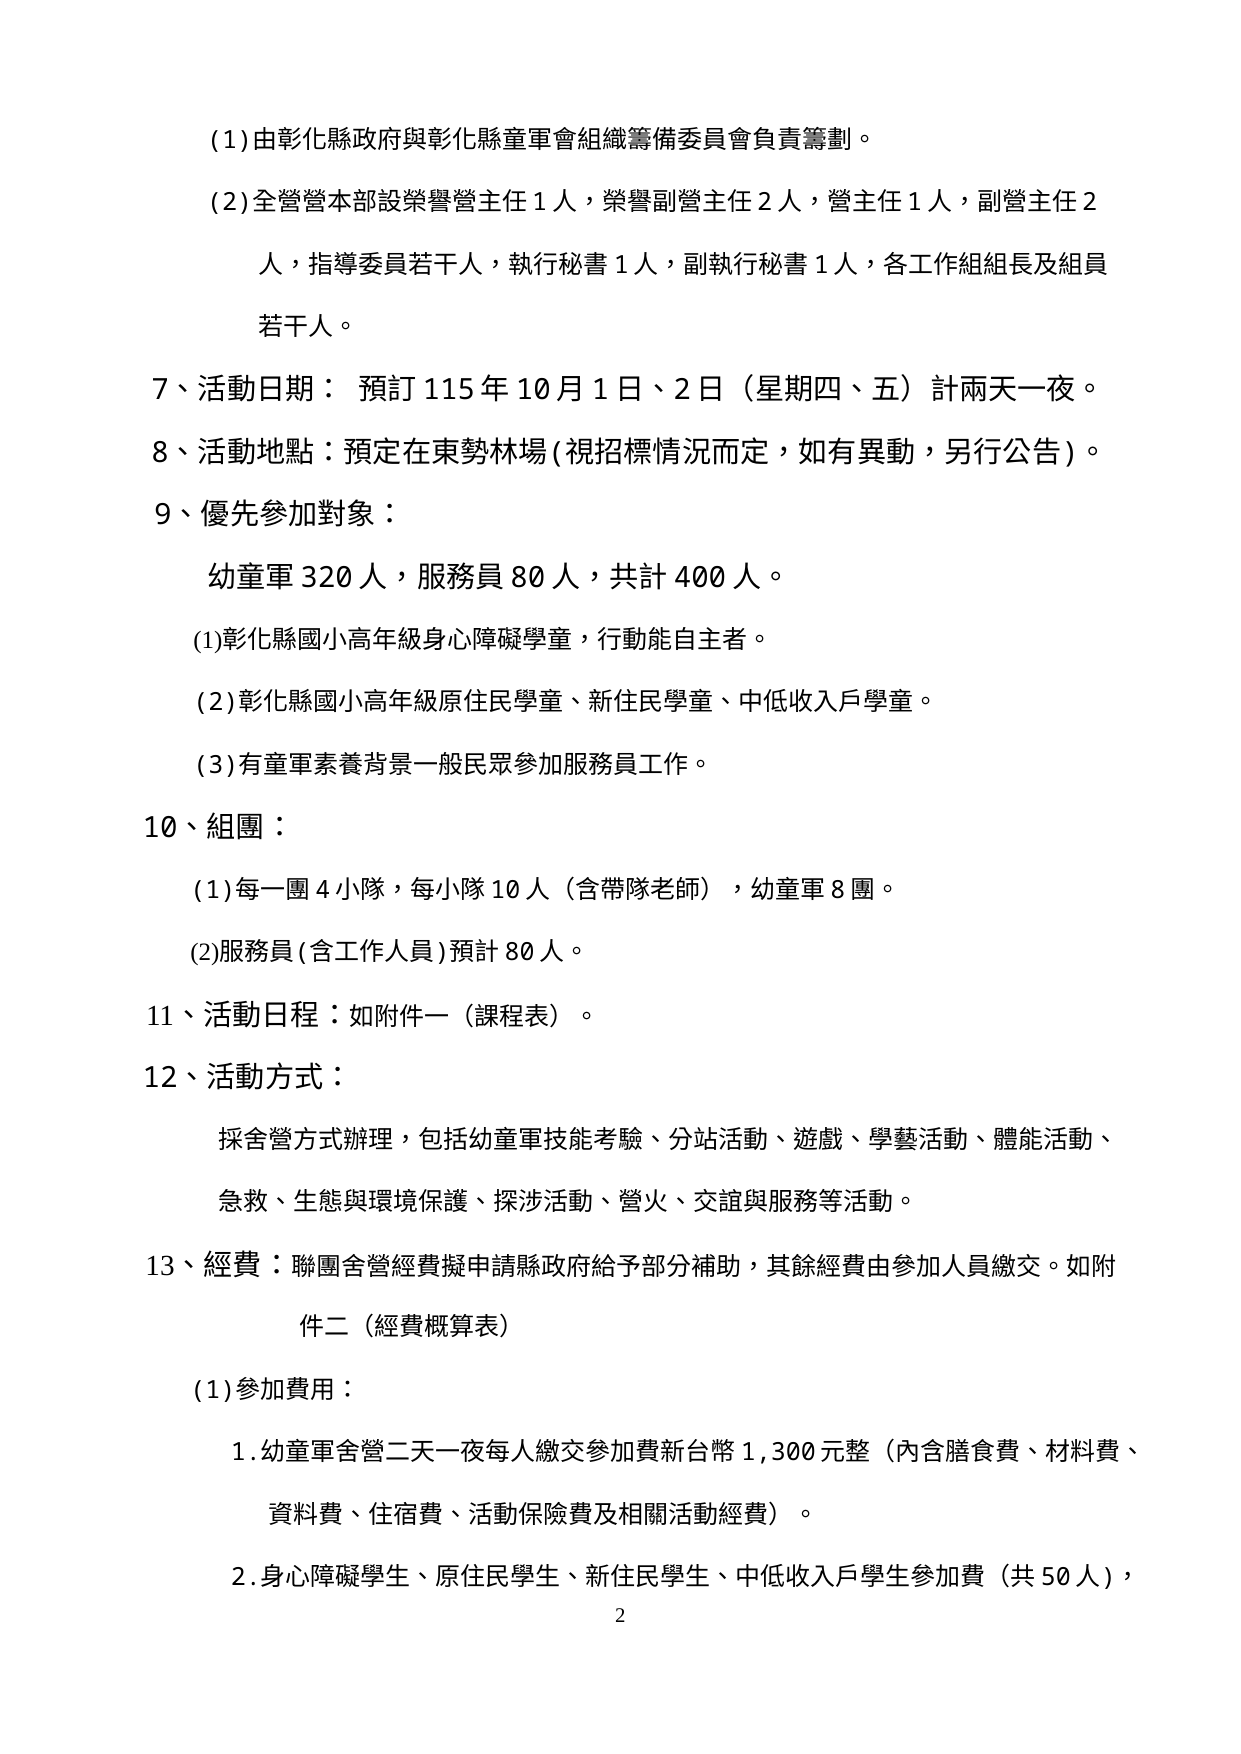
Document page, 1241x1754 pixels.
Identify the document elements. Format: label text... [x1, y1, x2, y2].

list 優先參加對象： [177, 471, 1122, 533]
list 組團： [174, 783, 1122, 846]
list 服務員(含工作人員)預計80人。 [190, 908, 1122, 971]
list 每一團4小隊，每小隊10人（含帶隊老師），幼童軍8團。 [190, 846, 1122, 908]
list 活動日期： 預訂115年10月1日、2日（星期四、五）計兩天一夜。 [174, 346, 1122, 408]
list 活動日程：如附件一（課程表）。 [174, 971, 1122, 1033]
list 參加費用： [190, 1346, 1122, 1408]
list 彰化縣國小高年級原住民學童、新住民學童、中低收入戶學童。 [193, 658, 1122, 721]
text 幼童軍320人，服務員80人，共計400人。 [207, 533, 1122, 596]
text 2.身心障礙學生、原住民學生、新住民學生、中低收入戶學生參加費（共50人)，敬請縣政府給予補助，各校繳費人數每滿九人（含帶隊老師），得享外加一名補助名額（例：報名10人收9人的費用，補助名額以弱勢學生為優先對象），依此比率類推。 [231, 1533, 1122, 1596]
list 活動方式： [174, 1033, 1122, 1096]
text 1.幼童軍舍營二天一夜每人繳交參加費新台幣1,300元整（內含膳食費、材料費、資料費、住宿費、活動保險費及相關活動經費）。 [231, 1408, 1122, 1533]
list 活動地點：預定在東勢林場(視招標情況而定，如有異動，另行公告)。 [174, 408, 1122, 471]
text 採舍營方式辦理，包括幼童軍技能考驗、分站活動、遊戲、學藝活動、體能活動、急救、生態與環境保護、探涉活動、營火、交誼與服務等活動。 [218, 1096, 1122, 1221]
list 全營營本部設榮譽營主任1人，榮譽副營主任2人，營主任1人，副營主任2人，指導委員若干人，執行秘書1人，副執行秘書1人，各工作組組長及組員若干人。 [207, 158, 1122, 346]
list 有童軍素養背景一般民眾參加服務員工作。 [193, 721, 1122, 783]
list 由彰化縣政府與彰化縣童軍會組織籌備委員會負責籌劃。 [207, 96, 1122, 158]
list 經費：聯團舍營經費擬申請縣政府給予部分補助，其餘經費由參加人員繳交。如附 [174, 1221, 1122, 1283]
text 件二（經費概算表） [174, 1283, 1122, 1346]
list 彰化縣國小高年級身心障礙學童，行動能自主者。 [193, 596, 1122, 658]
